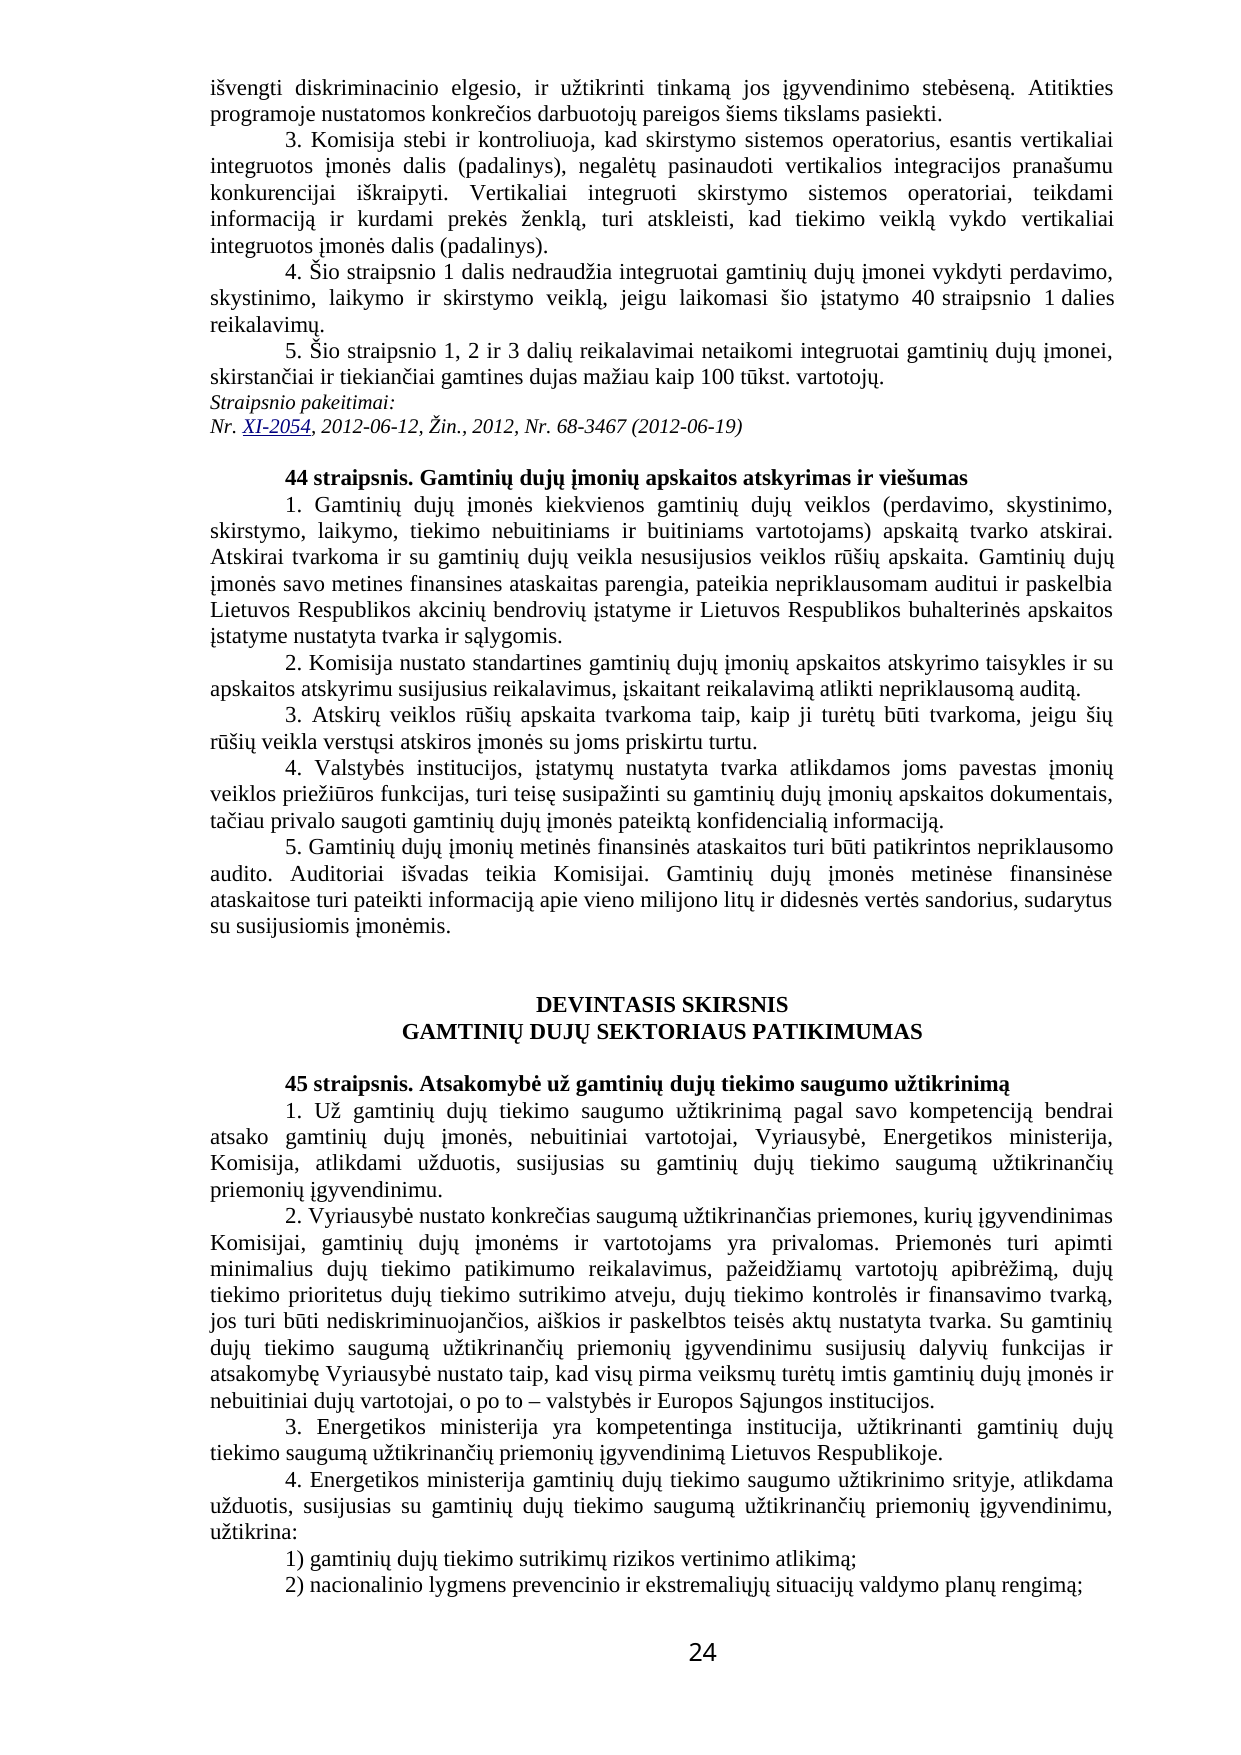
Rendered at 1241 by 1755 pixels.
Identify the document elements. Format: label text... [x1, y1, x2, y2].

text 1. Gamtinių dujų įmonės kiekvienos gamtinių dujų veiklos (perdavimo, skystinimo, skirstymo, laikymo, tiekimo nebuitiniams ir buitiniams vartotojams) apskaitą tvarko atskirai. Atskirai tvarkoma ir su gamtinių dujų veikla nesusijusios veiklos rūšių apskaita. Gamtinių dujų įmonės savo metines finansines ataskaitas parengia, pateikia nepriklausomam auditui ir paskelbia Lietuvos Respublikos akcinių bendrovių įstatyme ir Lietuvos Respublikos buhalterinės apskaitos įstatyme nustatyta tvarka ir sąlygomis. [210, 491, 1114, 649]
text 4. Valstybės institucijos, įstatymų nustatyta tvarka atlikdamos joms pavestas įmonių veiklos priežiūros funkcijas, turi teisę susipažinti su gamtinių dujų įmonių apskaitos dokumentais, tačiau privalo saugoti gamtinių dujų įmonės pateiktą konfidencialią informaciją. [210, 754, 1114, 833]
text 45 straipsnis. Atsakomybė už gamtinių dujų tiekimo saugumo užtikrinimą [210, 1070, 1114, 1097]
text DEVINTASIS SKIRSNIS [210, 991, 1114, 1018]
text 1) gamtinių dujų tiekimo sutrikimų rizikos vertinimo atlikimą; [210, 1545, 1114, 1571]
text 1. Už gamtinių dujų tiekimo saugumo užtikrinimą pagal savo kompetenciją bendrai atsako gamtinių dujų įmonės, nebuitiniai vartotojai, Vyriausybė, Energetikos ministerija, Komisija, atlikdami užduotis, susijusias su gamtinių dujų tiekimo saugumą užtikrinančių priemonių įgyvendinimu. [210, 1097, 1114, 1202]
text 3. Energetikos ministerija yra kompetentinga institucija, užtikrinanti gamtinių dujų tiekimo saugumą užtikrinančių priemonių įgyvendinimą Lietuvos Respublikoje. [210, 1413, 1114, 1466]
text Straipsnio pakeitimai: [210, 390, 1120, 414]
text 3. Atskirų veiklos rūšių apskaita tvarkoma taip, kaip ji turėtų būti tvarkoma, jeigu šių rūšių veikla verstųsi atskiros įmonės su joms priskirtu turtu. [210, 701, 1114, 754]
text Nr. XI-2054, 2012-06-12, Žin., 2012, Nr. 68-3467 (2012-06-19) [210, 414, 1120, 438]
text 44 straipsnis. Gamtinių dujų įmonių apskaitos atskyrimas ir viešumas [210, 464, 1114, 491]
text 5. Gamtinių dujų įmonių metinės finansinės ataskaitos turi būti patikrintos nepriklausomo audito. Auditoriai išvadas teikia Komisijai. Gamtinių dujų įmonės metinėse finansinėse ataskaitose turi pateikti informaciją apie vieno milijono litų ir didesnės vertės sandorius, sudarytus su susijusiomis įmonėmis. [210, 833, 1114, 939]
text 5. Šio straipsnio 1, 2 ir 3 dalių reikalavimai netaikomi integruotai gamtinių dujų įmonei, skirstančiai ir tiekiančiai gamtines dujas mažiau kaip 100 tūkst. vartotojų. [210, 337, 1114, 390]
text 3. Komisija stebi ir kontroliuoja, kad skirstymo sistemos operatorius, esantis vertikaliai integruotos įmonės dalis (padalinys), negalėtų pasinaudoti vertikalios integracijos pranašumu konkurencijai iškraipyti. Vertikaliai integruoti skirstymo sistemos operatoriai, teikdami informaciją ir kurdami prekės ženklą, turi atskleisti, kad tiekimo veiklą vykdo vertikaliai integruotos įmonės dalis (padalinys). [210, 126, 1114, 258]
text 2. Komisija nustato standartines gamtinių dujų įmonių apskaitos atskyrimo taisykles ir su apskaitos atskyrimu susijusius reikalavimus, įskaitant reikalavimą atlikti nepriklausomą auditą. [210, 649, 1114, 701]
text 4. Šio straipsnio 1 dalis nedraudžia integruotai gamtinių dujų įmonei vykdyti perdavimo, skystinimo, laikymo ir skirstymo veiklą, jeigu laikomasi šio įstatymo 40 straipsnio 1 dalies reikalavimų. [210, 258, 1114, 337]
text 2. Vyriausybė nustato konkrečias saugumą užtikrinančias priemones, kurių įgyvendinimas Komisijai, gamtinių dujų įmonėms ir vartotojams yra privalomas. Priemonės turi apimti minimalius dujų tiekimo patikimumo reikalavimus, pažeidžiamų vartotojų apibrėžimą, dujų tiekimo prioritetus dujų tiekimo sutrikimo atveju, dujų tiekimo kontrolės ir finansavimo tvarką, jos turi būti nediskriminuojančios, aiškios ir paskelbtos teisės aktų nustatyta tvarka. Su gamtinių dujų tiekimo saugumą užtikrinančių priemonių įgyvendinimu susijusių dalyvių funkcijas ir atsakomybę Vyriausybė nustato taip, kad visų pirma veiksmų turėtų imtis gamtinių dujų įmonės ir nebuitiniai dujų vartotojai, o po to – valstybės ir Europos Sąjungos institucijos. [210, 1202, 1114, 1413]
text 2) nacionalinio lygmens prevencinio ir ekstremaliųjų situacijų valdymo planų rengimą; [210, 1571, 1114, 1597]
text išvengti diskriminacinio elgesio, ir užtikrinti tinkamą jos įgyvendinimo stebėseną. Atitikties programoje nustatomos konkrečios darbuotojų pareigos šiems tikslams pasiekti. [210, 73, 1114, 126]
text GAMTINIŲ DUJŲ SEKTORIAUS PATIKIMUMAS [210, 1018, 1114, 1044]
text 4. Energetikos ministerija gamtinių dujų tiekimo saugumo užtikrinimo srityje, atlikdama užduotis, susijusias su gamtinių dujų tiekimo saugumą užtikrinančių priemonių įgyvendinimu, užtikrina: [210, 1466, 1114, 1545]
